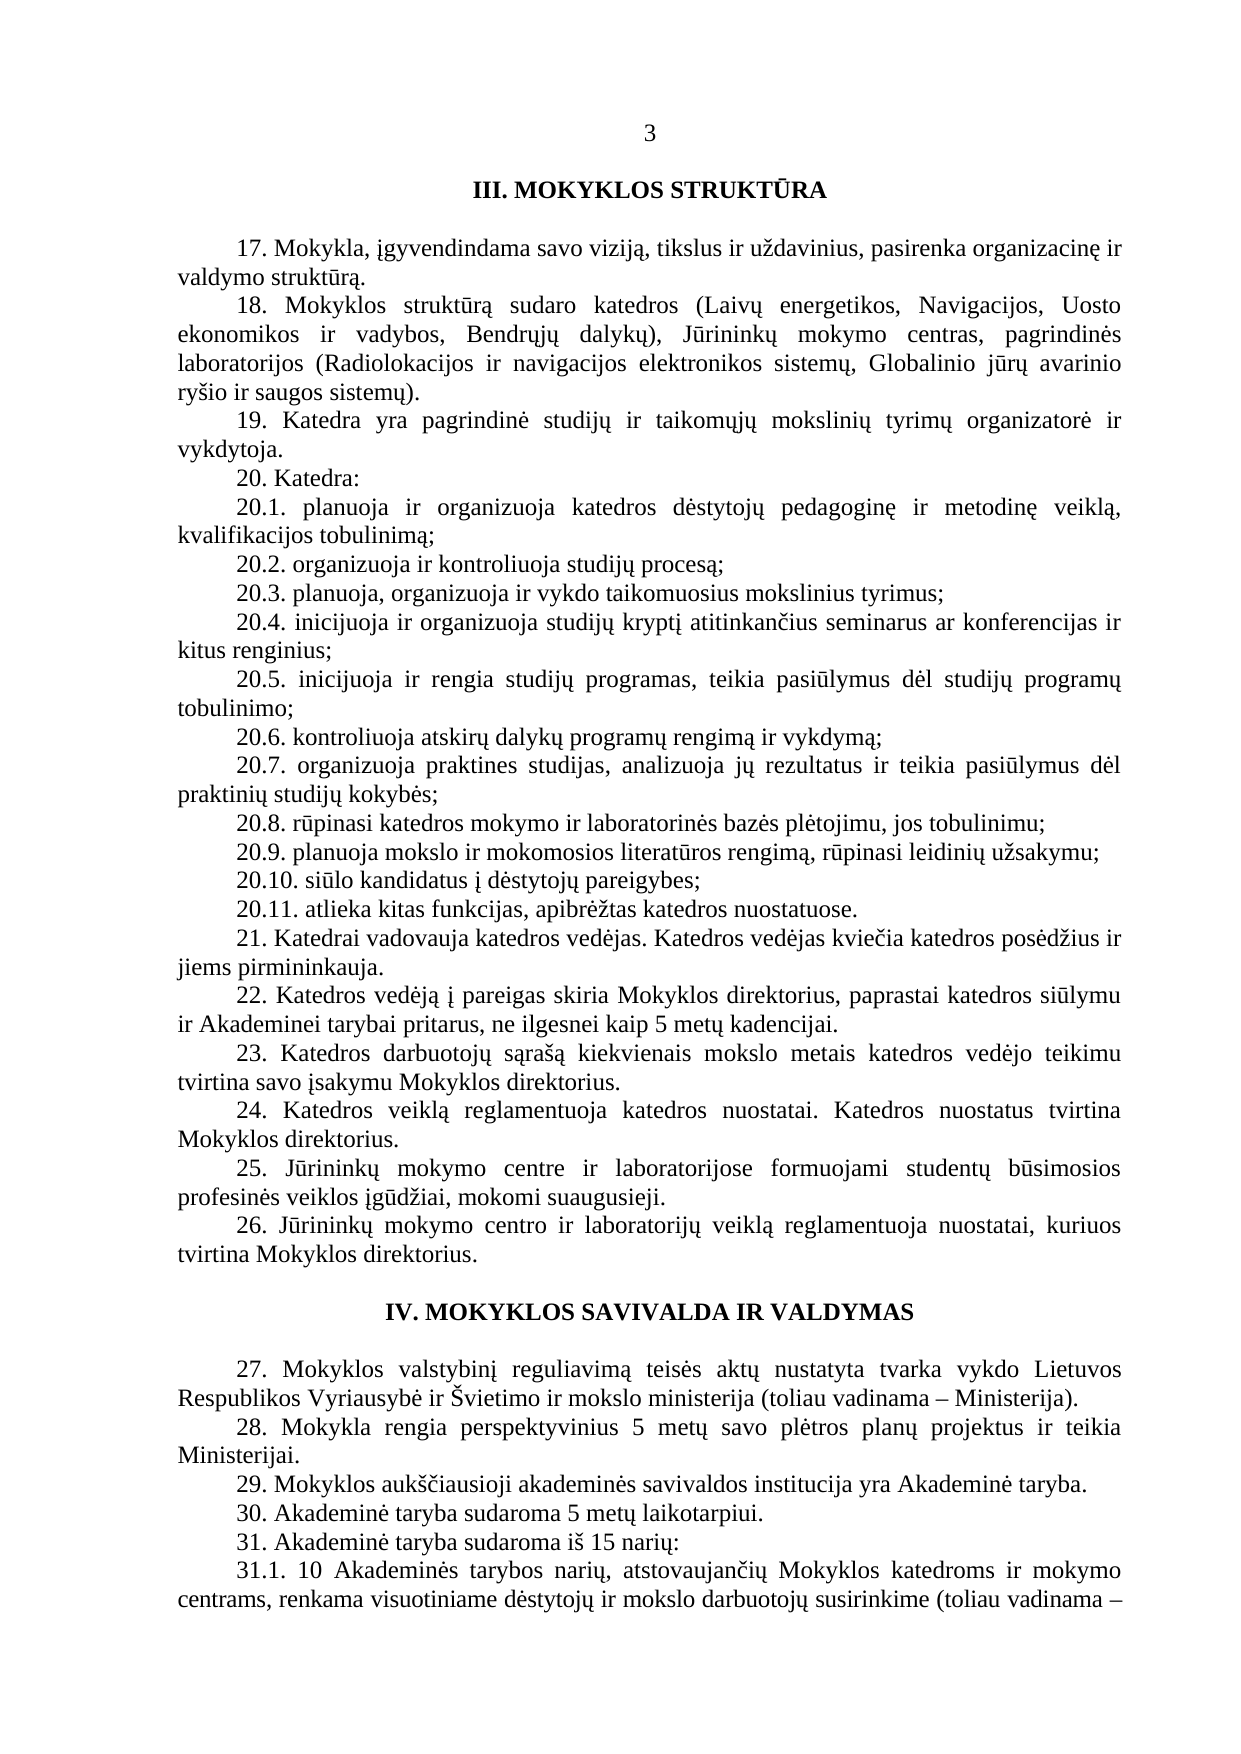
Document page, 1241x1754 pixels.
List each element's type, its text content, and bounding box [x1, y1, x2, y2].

text 17. Mokykla, įgyvendindama savo viziją, tikslus ir uždavinius, pasirenka organizacinę ir valdymo struktūrą. [177, 233, 1122, 291]
text III. Mokyklos struktūra [177, 176, 1122, 204]
text 20.3. planuoja, organizuoja ir vykdo taikomuosius mokslinius tyrimus; [177, 578, 1122, 607]
text 20.6. kontroliuoja atskirų dalykų programų rengimą ir vykdymą; [177, 722, 1122, 751]
text 31.1. 10 Akademinės tarybos narių, atstovaujančių Mokyklos katedroms ir mokymo centrams, renkama visuotiniame dėstytojų ir mokslo darbuotojų susirinkime (toliau vadinama – [177, 1556, 1122, 1613]
text 20.9. planuoja mokslo ir mokomosios literatūros rengimą, rūpinasi leidinių užsakymu; [177, 837, 1122, 866]
text 18. Mokyklos struktūrą sudaro katedros (Laivų energetikos, Navigacijos, Uosto ekonomikos ir vadybos, Bendrųjų dalykų), Jūrininkų mokymo centras, pagrindinės laboratorijos (Radiolokacijos ir navigacijos elektronikos sistemų, Globalinio jūrų avarinio ryšio ir saugos sistemų). [177, 291, 1122, 406]
text 26. Jūrininkų mokymo centro ir laboratorijų veiklą reglamentuoja nuostatai, kuriuos tvirtina Mokyklos direktorius. [177, 1211, 1122, 1268]
text 20.4. inicijuoja ir organizuoja studijų kryptį atitinkančius seminarus ar konferencijas ir kitus renginius; [177, 607, 1122, 664]
text 20.1. planuoja ir organizuoja katedros dėstytojų pedagoginę ir metodinę veiklą, kvalifikacijos tobulinimą; [177, 492, 1122, 549]
text 23. Katedros darbuotojų sąrašą kiekvienais mokslo metais katedros vedėjo teikimu tvirtina savo įsakymu Mokyklos direktorius. [177, 1038, 1122, 1096]
text 29. Mokyklos aukščiausioji akademinės savivaldos institucija yra Akademinė taryba. [177, 1469, 1122, 1498]
text IV. Mokyklos savivalda ir valdymas [177, 1297, 1122, 1326]
text 21. Katedrai vadovauja katedros vedėjas. Katedros vedėjas kviečia katedros posėdžius ir jiems pirmininkauja. [177, 923, 1122, 981]
text 20.7. organizuoja praktines studijas, analizuoja jų rezultatus ir teikia pasiūlymus dėl praktinių studijų kokybės; [177, 751, 1122, 808]
text 20.2. organizuoja ir kontroliuoja studijų procesą; [177, 549, 1122, 578]
text 20.8. rūpinasi katedros mokymo ir laboratorinės bazės plėtojimu, jos tobulinimu; [177, 808, 1122, 837]
text 22. Katedros vedėją į pareigas skiria Mokyklos direktorius, paprastai katedros siūlymu ir Akademinei tarybai pritarus, ne ilgesnei kaip 5 metų kadencijai. [177, 981, 1122, 1038]
subtitle 28. Mokykla rengia perspektyvinius 5 metų savo plėtros planų projektus ir teikia Ministerijai. [177, 1412, 1122, 1469]
text 20.11. atlieka kitas funkcijas, apibrėžtas katedros nuostatuose. [177, 894, 1122, 923]
text 20.5. inicijuoja ir rengia studijų programas, teikia pasiūlymus dėl studijų programų tobulinimo; [177, 664, 1122, 722]
text 19. Katedra yra pagrindinė studijų ir taikomųjų mokslinių tyrimų organizatorė ir vykdytoja. [177, 406, 1122, 463]
subtitle 27. Mokyklos valstybinį reguliavimą teisės aktų nustatyta tvarka vykdo Lietuvos Respublikos Vyriausybė ir Švietimo ir mokslo ministerija (toliau vadinama – Ministerija). [177, 1354, 1122, 1412]
text 31. Akademinė taryba sudaroma iš 15 narių: [177, 1527, 1122, 1556]
text 20.10. siūlo kandidatus į dėstytojų pareigybes; [177, 866, 1122, 894]
text 30. Akademinė taryba sudaroma 5 metų laikotarpiui. [177, 1498, 1122, 1527]
text 20. Katedra: [177, 463, 1122, 492]
text 25. Jūrininkų mokymo centre ir laboratorijose formuojami studentų būsimosios profesinės veiklos įgūdžiai, mokomi suaugusieji. [177, 1153, 1122, 1211]
text 24. Katedros veiklą reglamentuoja katedros nuostatai. Katedros nuostatus tvirtina Mokyklos direktorius. [177, 1096, 1122, 1153]
